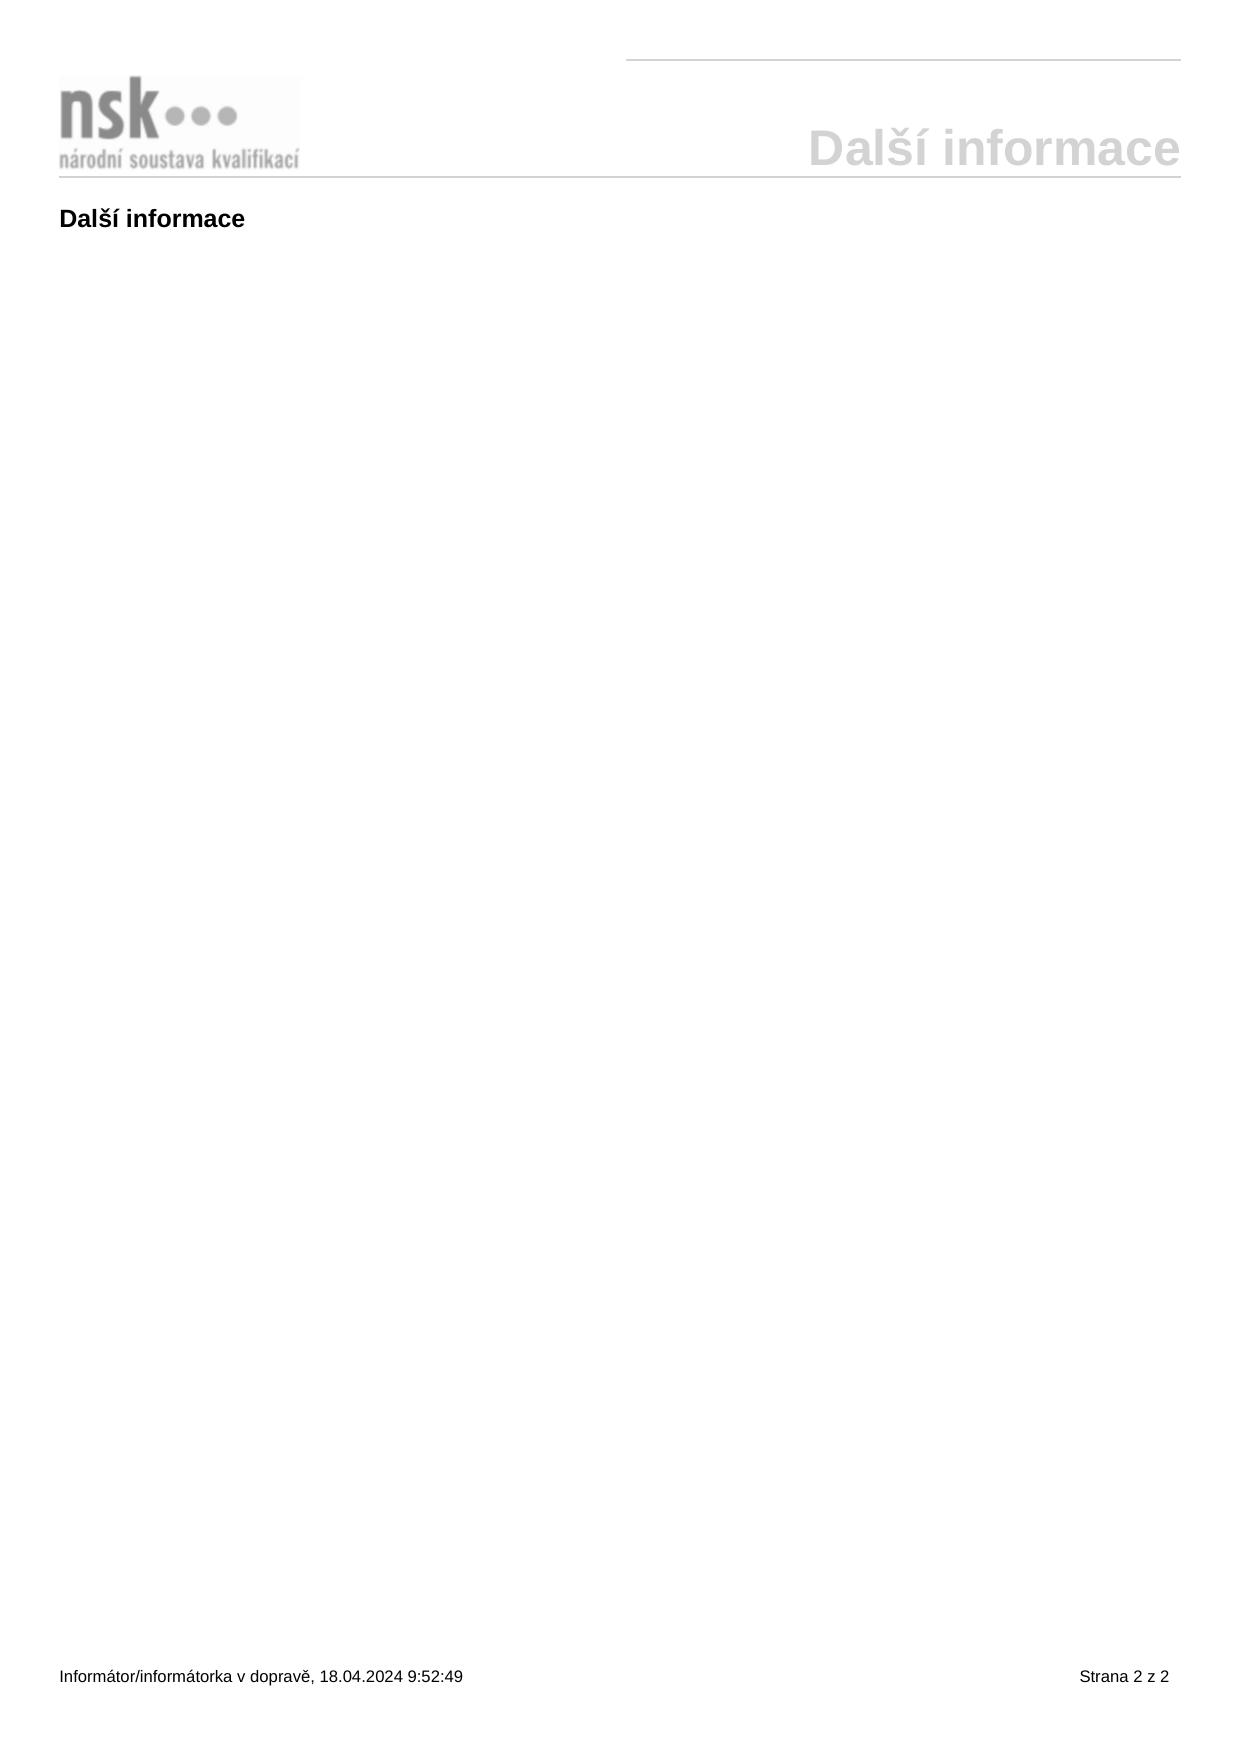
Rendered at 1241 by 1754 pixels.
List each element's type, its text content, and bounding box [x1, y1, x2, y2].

table_cell [862, 1136, 1169, 1397]
table_cell [626, 236, 862, 536]
table_cell [862, 836, 1169, 1136]
table_cell [1169, 236, 1181, 536]
table_cell [626, 536, 862, 836]
table_cell [1169, 536, 1181, 836]
picture [58, 59, 621, 171]
table_cell [1169, 194, 1181, 200]
table_cell [59, 536, 483, 836]
table_cell [484, 236, 620, 536]
table_cell [59, 1397, 483, 1658]
table_cell [620, 1136, 626, 1397]
table_cell [1169, 1136, 1181, 1397]
table_cell Další informace [626, 61, 1181, 176]
table_cell [484, 171, 620, 176]
table_cell Informátor/informátorka v dopravě, 18.04.2024 9:52:49 [59, 1658, 862, 1694]
table_cell [1169, 836, 1181, 1136]
table_cell [626, 1136, 862, 1397]
table_cell [59, 236, 483, 536]
table_cell [620, 236, 626, 536]
table_cell [484, 1136, 620, 1397]
table_cell [862, 536, 1169, 836]
table_cell Další informace [59, 200, 1181, 236]
table_cell [484, 194, 620, 200]
table_cell [620, 1397, 626, 1658]
table_cell [620, 836, 626, 1136]
table_cell [59, 194, 483, 200]
table_cell [626, 194, 862, 200]
table_cell [59, 1136, 483, 1397]
table_cell [621, 59, 626, 170]
table_cell [626, 836, 862, 1136]
table_cell [626, 1397, 862, 1658]
table_cell [484, 836, 620, 1136]
table_cell [484, 536, 620, 836]
table_cell [862, 194, 1169, 200]
table_cell [1169, 1397, 1181, 1658]
table_cell Strana 2 z 2 [862, 1658, 1169, 1694]
table_cell [59, 836, 483, 1136]
table_cell [862, 236, 1169, 536]
table_cell [59, 171, 483, 176]
table_cell [862, 1397, 1169, 1658]
table_cell [484, 1397, 620, 1658]
table_cell [1169, 1658, 1181, 1694]
table_cell [620, 536, 626, 836]
table_cell [59, 178, 1181, 194]
